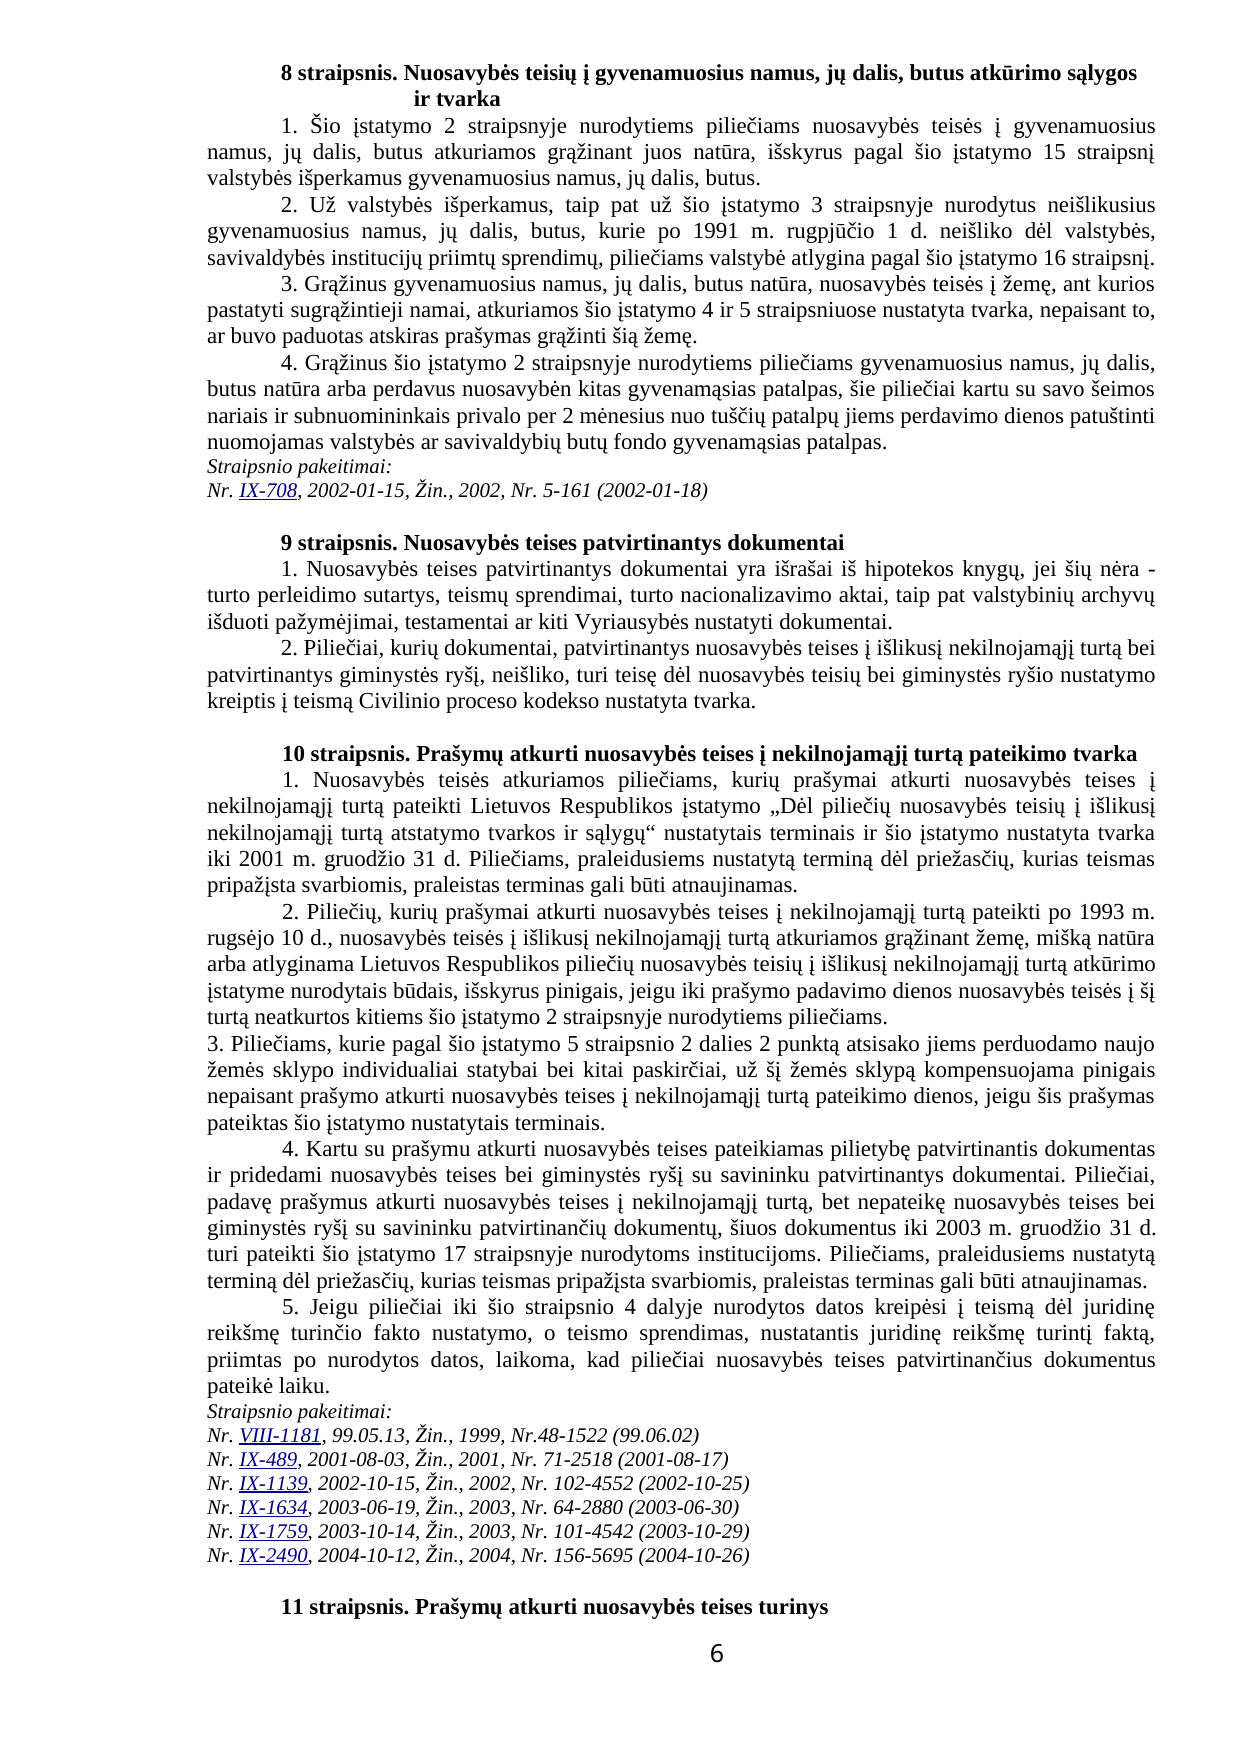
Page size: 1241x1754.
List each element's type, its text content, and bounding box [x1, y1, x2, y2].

text 8 straipsnis. Nuosavybės teisių į gyvenamuosius namus, jų dalis, butus atkūrimo sąlygos [207, 59, 1157, 85]
text 4. Kartu su prašymu atkurti nuosavybės teises pateikiamas pilietybę patvirtinantis dokumentas ir pridedami nuosavybės teises bei giminystės ryšį su savininku patvirtinantys dokumentai. Piliečiai, padavę prašymus atkurti nuosavybės teises į nekilnojamąjį turtą, bet nepateikę nuosavybės teises bei giminystės ryšį su savininku patvirtinančių dokumentų, šiuos dokumentus iki 2003 m. gruodžio 31 d. turi pateikti šio įstatymo 17 straipsnyje nurodytoms institucijoms. Piliečiams, praleidusiems nustatytą terminą dėl priežasčių, kurias teismas pripažįsta svarbiomis, praleistas terminas gali būti atnaujinamas. [207, 1135, 1157, 1293]
text 2. Už valstybės išperkamus, taip pat už šio įstatymo 3 straipsnyje nurodytus neišlikusius gyvenamuosius namus, jų dalis, butus, kurie po 1991 m. rugpjūčio 1 d. neišliko dėl valstybės, savivaldybės institucijų priimtų sprendimų, piliečiams valstybė atlygina pagal šio įstatymo 16 straipsnį. [207, 191, 1157, 270]
text 2. Piliečių, kurių prašymai atkurti nuosavybės teises į nekilnojamąjį turtą pateikti po 1993 m. rugsėjo 10 d., nuosavybės teisės į išlikusį nekilnojamąjį turtą atkuriamos grąžinant žemę, mišką natūra arba atlyginama Lietuvos Respublikos piliečių nuosavybės teisių į išlikusį nekilnojamąjį turtą atkūrimo įstatyme nurodytais būdais, išskyrus pinigais, jeigu iki prašymo padavimo dienos nuosavybės teisės į šį turtą neatkurtos kitiems šio įstatymo 2 straipsnyje nurodytiems piliečiams. [207, 898, 1157, 1029]
text Nr. VIII-1181, 99.05.13, Žin., 1999, Nr.48-1522 (99.06.02) [207, 1423, 1152, 1447]
text Straipsnio pakeitimai: [207, 1398, 1157, 1423]
text Nr. IX-1759, 2003-10-14, Žin., 2003, Nr. 101-4542 (2003-10-29) [207, 1519, 1152, 1543]
text 3. Grąžinus gyvenamuosius namus, jų dalis, butus natūra, nuosavybės teisės į žemę, ant kurios pastatyti sugrąžintieji namai, atkuriamos šio įstatymo 4 ir 5 straipsniuose nustatyta tvarka, nepaisant to, ar buvo paduotas atskiras prašymas grąžinti šią žemę. [207, 270, 1157, 349]
text 3. Piliečiams, kurie pagal šio įstatymo 5 straipsnio 2 dalies 2 punktą atsisako jiems perduodamo naujo žemės sklypo individualiai statybai bei kitai paskirčiai, už šį žemės sklypą kompensuojama pinigais nepaisant prašymo atkurti nuosavybės teises į nekilnojamąjį turtą pateikimo dienos, jeigu šis prašymas pateiktas šio įstatymo nustatytais terminais. [207, 1029, 1157, 1135]
text 1. Nuosavybės teisės atkuriamos piliečiams, kurių prašymai atkurti nuosavybės teises į nekilnojamąjį turtą pateikti Lietuvos Respublikos įstatymo „Dėl piliečių nuosavybės teisių į išlikusį nekilnojamąjį turtą atstatymo tvarkos ir sąlygų“ nustatytais terminais ir šio įstatymo nustatyta tvarka iki 2001 m. gruodžio 31 d. Piliečiams, praleidusiems nustatytą terminą dėl priežasčių, kurias teismas pripažįsta svarbiomis, praleistas terminas gali būti atnaujinamas. [207, 766, 1157, 898]
text Nr. IX-1634, 2003-06-19, Žin., 2003, Nr. 64-2880 (2003-06-30) [207, 1495, 1152, 1519]
text 2. Piliečiai, kurių dokumentai, patvirtinantys nuosavybės teises į išlikusį nekilnojamąjį turtą bei patvirtinantys giminystės ryšį, neišliko, turi teisę dėl nuosavybės teisių bei giminystės ryšio nustatymo kreiptis į teismą Civilinio proceso kodekso nustatyta tvarka. [207, 634, 1157, 713]
text ir tvarka [207, 85, 1157, 112]
text Straipsnio pakeitimai: [207, 454, 1152, 478]
text 10 straipsnis. Prašymų atkurti nuosavybės teises į nekilnojamąjį turtą pateikimo tvarka [282, 740, 1157, 766]
text 1. Nuosavybės teises patvirtinantys dokumentai yra išrašai iš hipotekos knygų, jei šių nėra - turto perleidimo sutartys, teismų sprendimai, turto nacionalizavimo aktai, taip pat valstybinių archyvų išduoti pažymėjimai, testamentai ar kiti Vyriausybės nustatyti dokumentai. [207, 555, 1157, 634]
text Nr. IX-1139, 2002-10-15, Žin., 2002, Nr. 102-4552 (2002-10-25) [207, 1471, 1152, 1495]
text Nr. IX-708, 2002-01-15, Žin., 2002, Nr. 5-161 (2002-01-18) [207, 478, 1152, 502]
text 1. Šio įstatymo 2 straipsnyje nurodytiems piliečiams nuosavybės teisės į gyvenamuosius namus, jų dalis, butus atkuriamos grąžinant juos natūra, išskyrus pagal šio įstatymo 15 straipsnį valstybės išperkamus gyvenamuosius namus, jų dalis, butus. [207, 112, 1157, 191]
text 11 straipsnis. Prašymų atkurti nuosavybės teises turinys [207, 1593, 1157, 1620]
text Nr. IX-2490, 2004-10-12, Žin., 2004, Nr. 156-5695 (2004-10-26) [207, 1543, 1152, 1567]
text Nr. IX-489, 2001-08-03, Žin., 2001, Nr. 71-2518 (2001-08-17) [207, 1447, 1152, 1471]
text 5. Jeigu piliečiai iki šio straipsnio 4 dalyje nurodytos datos kreipėsi į teismą dėl juridinę reikšmę turinčio fakto nustatymo, o teismo sprendimas, nustatantis juridinę reikšmę turintį faktą, priimtas po nurodytos datos, laikoma, kad piliečiai nuosavybės teises patvirtinančius dokumentus pateikė laiku. [207, 1293, 1157, 1398]
text 4. Grąžinus šio įstatymo 2 straipsnyje nurodytiems piliečiams gyvenamuosius namus, jų dalis, butus natūra arba perdavus nuosavybėn kitas gyvenamąsias patalpas, šie piliečiai kartu su savo šeimos nariais ir subnuomininkais privalo per 2 mėnesius nuo tuščių patalpų jiems perdavimo dienos patuštinti nuomojamas valstybės ar savivaldybių butų fondo gyvenamąsias patalpas. [207, 349, 1157, 454]
text 9 straipsnis. Nuosavybės teises patvirtinantys dokumentai [207, 529, 1157, 555]
